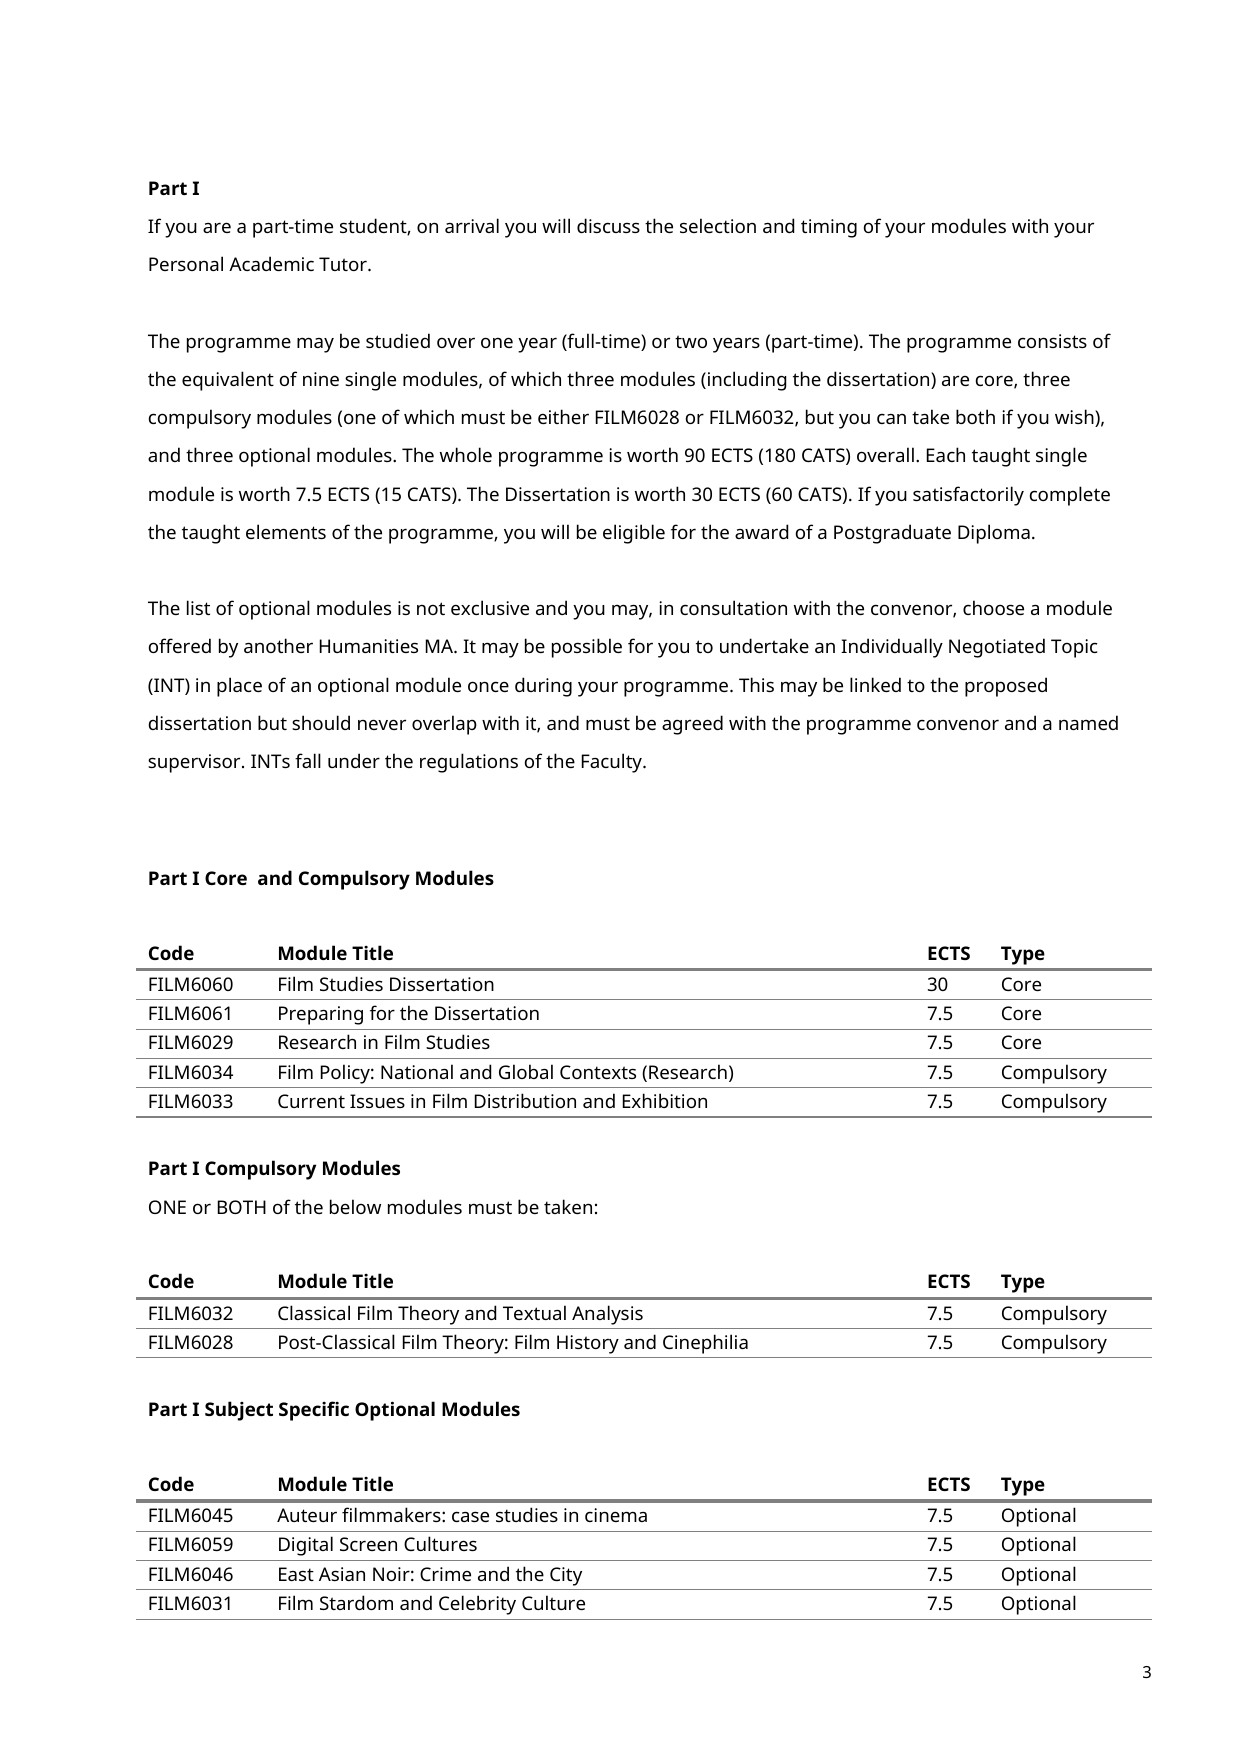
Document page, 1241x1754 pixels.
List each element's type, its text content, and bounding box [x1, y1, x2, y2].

table_cell Film Policy: National and Global Contexts (Research) [266, 1059, 916, 1087]
table_cell 7.5 [916, 1300, 989, 1328]
table_cell 30 [916, 971, 989, 999]
table_cell Classical Film Theory and Textual Analysis [266, 1300, 916, 1328]
table_cell 7.5 [916, 1059, 989, 1087]
table_cell FILM6033 [136, 1088, 266, 1116]
table_cell Type [989, 1269, 1152, 1297]
table_cell Type [989, 940, 1152, 968]
table_cell Module Title [266, 940, 916, 968]
table_cell Optional [989, 1532, 1152, 1560]
table_cell ECTS [916, 1471, 989, 1499]
table_cell Post-Classical Film Theory: Film History and Cinephilia [266, 1329, 916, 1357]
table_cell Part I Subject Specific Optional Modules [136, 1358, 1152, 1471]
table_cell Auteur filmmakers: case studies in cinema [266, 1503, 916, 1531]
table_cell ECTS [916, 1269, 989, 1297]
table_cell Film Studies Dissertation [266, 971, 916, 999]
table_cell Code [136, 1269, 266, 1297]
table_cell Core [989, 1000, 1152, 1029]
table_cell Core [989, 1030, 1152, 1058]
table_cell Compulsory [989, 1088, 1152, 1116]
table_cell FILM6059 [136, 1532, 266, 1560]
table_cell East Asian Noir: Crime and the City [266, 1561, 916, 1589]
table_cell 7.5 [916, 1000, 989, 1029]
table_cell FILM6034 [136, 1059, 266, 1087]
table_cell Compulsory [989, 1329, 1152, 1357]
table_cell Preparing for the Dissertation [266, 1000, 916, 1029]
table_cell Optional [989, 1590, 1152, 1618]
table_cell FILM6029 [136, 1030, 266, 1058]
table_cell Part I Compulsory Modules ONE or BOTH of the below modules must be taken: [136, 1118, 1152, 1268]
table_cell Part I Core and Compulsory Modules [136, 827, 1152, 940]
table_cell Optional [989, 1561, 1152, 1589]
table_cell Compulsory [989, 1059, 1152, 1087]
table_cell 7.5 [916, 1532, 989, 1560]
table_cell Module Title [266, 1471, 916, 1499]
table_cell Digital Screen Cultures [266, 1532, 916, 1560]
table_cell FILM6032 [136, 1300, 266, 1328]
table_cell FILM6046 [136, 1561, 266, 1589]
table_cell Module Title [266, 1269, 916, 1297]
table_cell FILM6031 [136, 1590, 266, 1618]
table_cell Compulsory [989, 1300, 1152, 1328]
table_cell Current Issues in Film Distribution and Exhibition [266, 1088, 916, 1116]
table_cell Film Stardom and Celebrity Culture [266, 1590, 916, 1618]
table_cell FILM6028 [136, 1329, 266, 1357]
table_cell Type [989, 1471, 1152, 1499]
table_cell Optional [989, 1503, 1152, 1531]
table_header Part I If you are a part-time student, on arrival you will discuss the selection and timing of your modules with your Personal Academic Tutor. The programme may be studied over one year (full-time) or two years (part-time). The programme consists of the equivalent of nine single modules, of which three modules (including the dissertation) are core, three compulsory modules (one of which must be either FILM6028 or FILM6032, but you can take both if you wish), and three optional modules. The whole programme is worth 90 ECTS (180 CATS) overall. Each taught single module is worth 7.5 ECTS (15 CATS). The Dissertation is worth 30 ECTS (60 CATS). If you satisfactorily complete the taught elements of the programme, you will be eligible for the award of a Postgraduate Diploma. The list of optional modules is not exclusive and you may, in consultation with the convenor, choose a module offered by another Humanities MA. It may be possible for you to undertake an Individually Negotiated Topic (INT) in place of an optional module once during your programme. This may be linked to the proposed dissertation but should never overlap with it, and must be agreed with the programme convenor and a named supervisor. INTs fall under the regulations of the Faculty. [136, 137, 1152, 827]
table_cell 7.5 [916, 1503, 989, 1531]
table_cell Code [136, 1471, 266, 1499]
table_cell 7.5 [916, 1329, 989, 1357]
table_cell 7.5 [916, 1561, 989, 1589]
table_cell 7.5 [916, 1590, 989, 1618]
table_cell ECTS [916, 940, 989, 968]
table_cell Research in Film Studies [266, 1030, 916, 1058]
table_cell Core [989, 971, 1152, 999]
table_cell 7.5 [916, 1030, 989, 1058]
table_cell FILM6045 [136, 1503, 266, 1531]
table_cell FILM6061 [136, 1000, 266, 1029]
table_cell Code [136, 940, 266, 968]
table_cell FILM6060 [136, 971, 266, 999]
table_cell 7.5 [916, 1088, 989, 1116]
